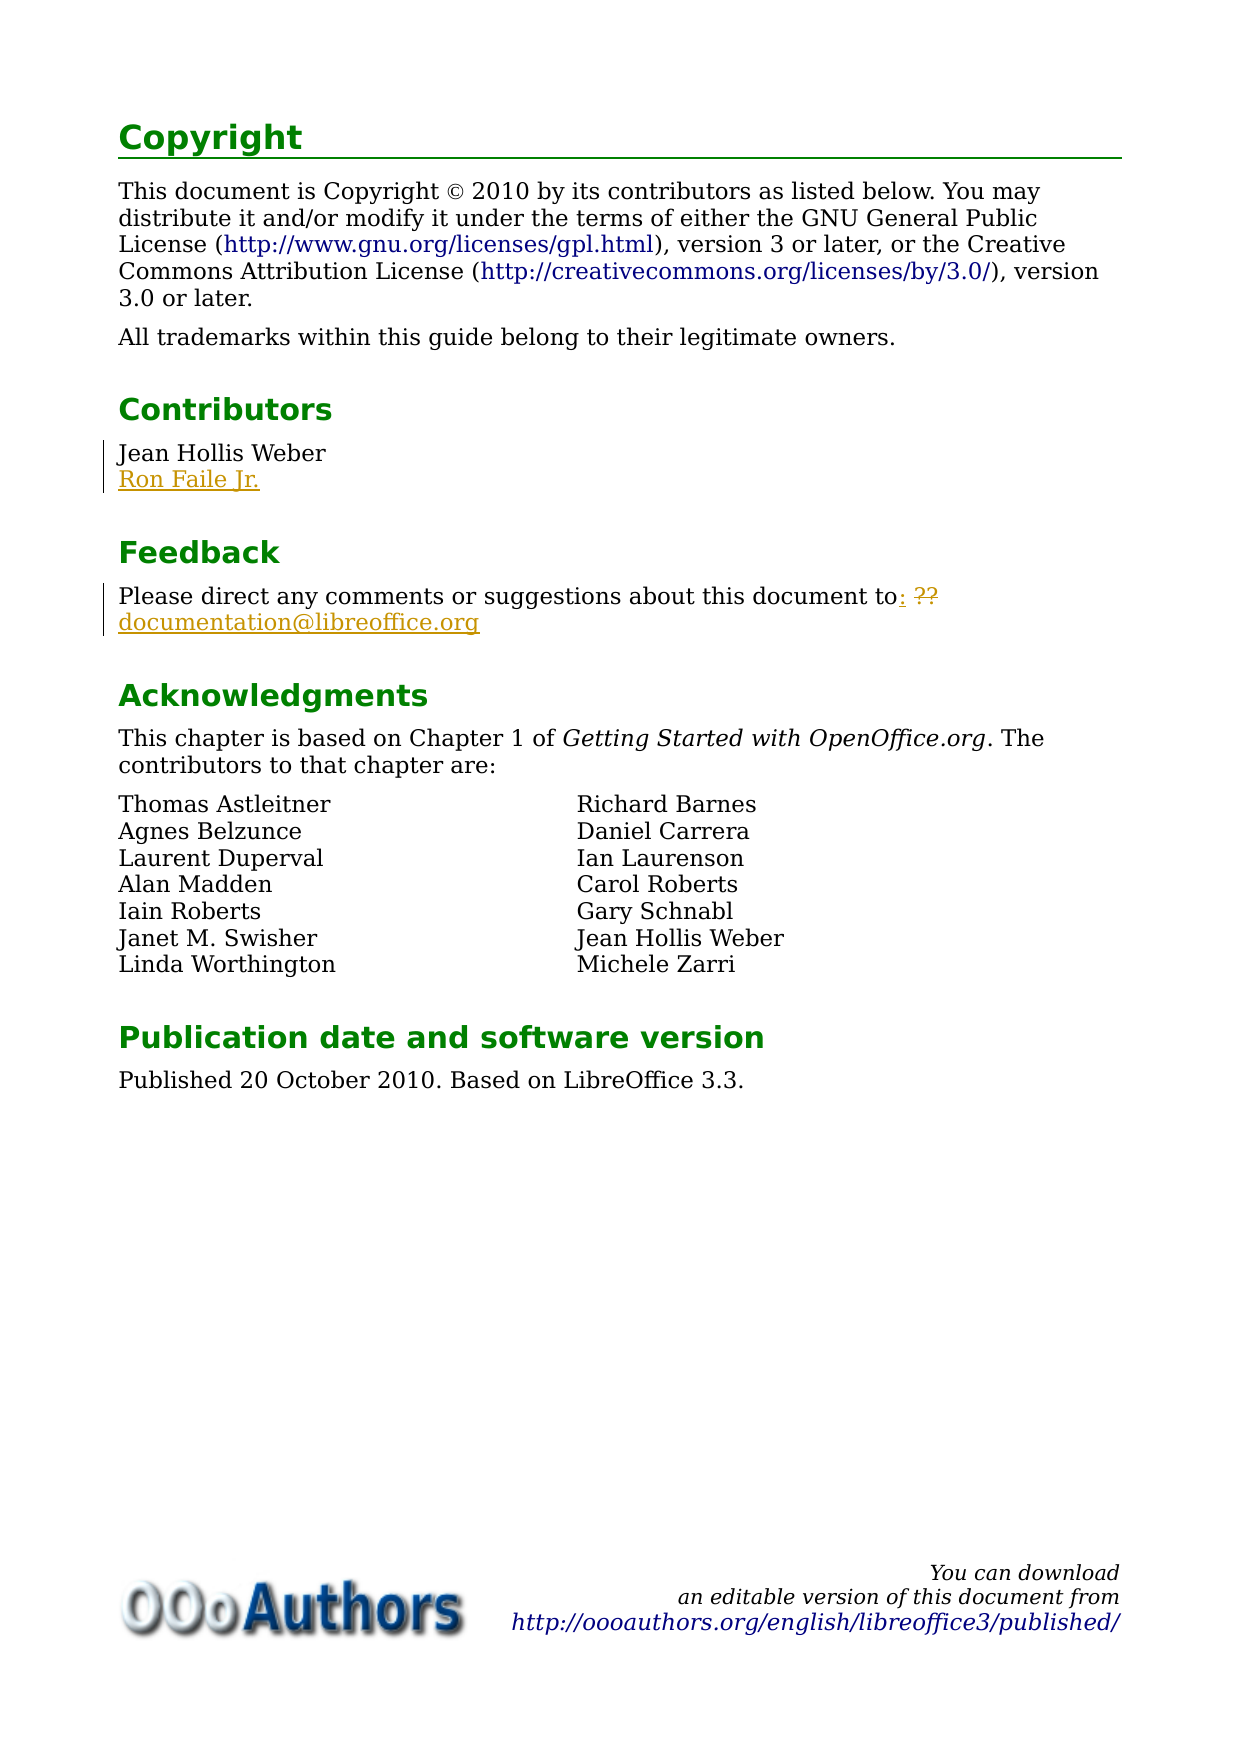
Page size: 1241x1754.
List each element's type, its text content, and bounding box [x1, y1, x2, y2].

text All trademarks within this guide belong to their legitimate owners. [118, 324, 1122, 351]
text Feedback [118, 535, 1122, 570]
picture [117, 1555, 471, 1644]
text Contributors [118, 392, 1122, 428]
text This document is Copyright © 2010 by its contributors as listed below. You may distribute it and/or modify it under the terms of either the GNU General Public License (http://www.gnu.org/licenses/gpl.html), version 3 or later, or the Creative Commons Attribution License (http://creativecommons.org/licenses/by/3.0/), version 3.0 or later. [118, 178, 1122, 311]
text Published 20 October 2010. Based on LibreOffice 3.3. [118, 1068, 1122, 1094]
text Acknowledgments [118, 678, 1122, 713]
text Please direct any comments or suggestions about this document to: documentation@libreoffice.org [118, 583, 1122, 636]
text Thomas Astleitner Richard Barnes Agnes Belzunce Daniel Carrera Laurent Duperval Ian Laurenson Alan Madden Carol Roberts Iain Roberts Gary Schnabl Janet M. Swisher Jean Hollis Weber Linda Worthington Michele Zarri [118, 791, 1122, 978]
text Jean Hollis Weber Ron Faile Jr. [118, 440, 1122, 493]
text This chapter is based on Chapter 1 of Getting Started with OpenOffice.org. The contributors to that chapter are: [118, 726, 1122, 779]
subtitle Copyright [118, 118, 1122, 157]
text Publication date and software version [118, 1020, 1122, 1055]
